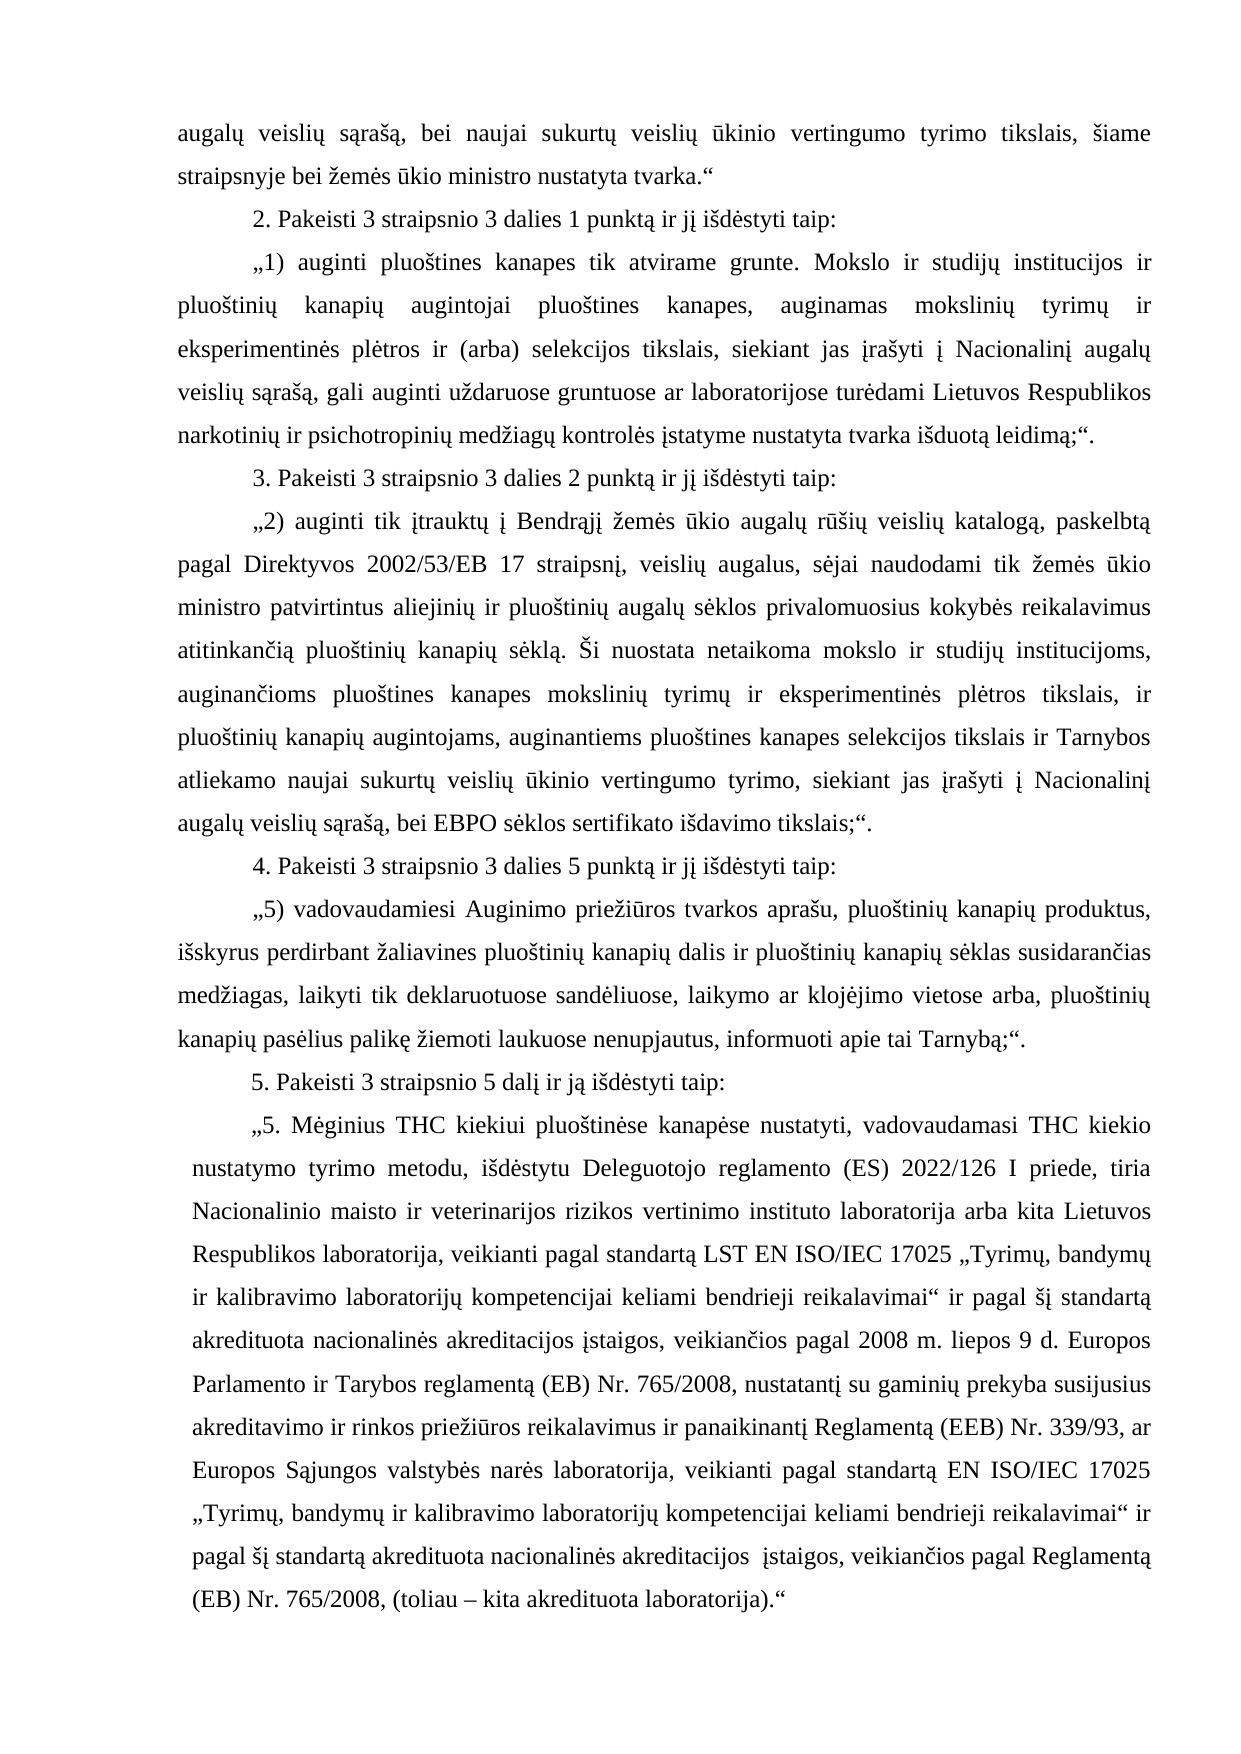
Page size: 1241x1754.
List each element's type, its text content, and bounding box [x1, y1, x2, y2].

text „5. Mėginius THC kiekiui pluoštinėse kanapėse nustatyti, vadovaudamasi THC kiekio nustatymo tyrimo metodu, išdėstytu Deleguotojo reglamento (ES) 2022/126 I priede, tiria Nacionalinio maisto ir veterinarijos rizikos vertinimo instituto laboratorija arba kita Lietuvos Respublikos laboratorija, veikianti pagal standartą LST EN ISO/IEC 17025 „Tyrimų, bandymų ir kalibravimo laboratorijų kompetencijai keliami bendrieji reikalavimai“ ir pagal šį standartą akredituota nacionalinės akreditacijos įstaigos, veikiančios pagal 2008 m. liepos 9 d. Europos Parlamento ir Tarybos reglamentą (EB) Nr. 765/2008, nustatantį su gaminių prekyba susijusius akreditavimo ir rinkos priežiūros reikalavimus ir panaikinantį Reglamentą (EEB) Nr. 339/93, ar Europos Sąjungos valstybės narės laboratorija, veikianti pagal standartą EN ISO/IEC 17025 „Tyrimų, bandymų ir kalibravimo laboratorijų kompetencijai keliami bendrieji reikalavimai“ ir pagal šį standartą akredituota nacionalinės akreditacijos įstaigos, veikiančios pagal Reglamentą (EB) Nr. 765/2008, (toliau – kita akredituota laboratorija).“ [192, 1110, 1152, 1613]
text 2. Pakeisti 3 straipsnio 3 dalies 1 punktą ir jį išdėstyti taip: [177, 204, 1152, 233]
text „1) auginti pluoštines kanapes tik atvirame grunte. Mokslo ir studijų institucijos ir pluoštinių kanapių augintojai pluoštines kanapes, auginamas mokslinių tyrimų ir eksperimentinės plėtros ir (arba) selekcijos tikslais, siekiant jas įrašyti į Nacionalinį augalų veislių sąrašą, gali auginti uždaruose gruntuose ar laboratorijose turėdami Lietuvos Respublikos narkotinių ir psichotropinių medžiagų kontrolės įstatyme nustatyta tvarka išduotą leidimą;“. [177, 247, 1152, 449]
text 5. Pakeisti 3 straipsnio 5 dalį ir ją išdėstyti taip: [192, 1067, 1152, 1096]
text augalų veislių sąrašą, bei naujai sukurtų veislių ūkinio vertingumo tyrimo tikslais, šiame straipsnyje bei žemės ūkio ministro nustatyta tvarka.“ [177, 118, 1152, 190]
text „2) auginti tik įtrauktų į Bendrąjį žemės ūkio augalų rūšių veislių katalogą, paskelbtą pagal Direktyvos 2002/53/EB 17 straipsnį, veislių augalus, sėjai naudodami tik žemės ūkio ministro patvirtintus aliejinių ir pluoštinių augalų sėklos privalomuosius kokybės reikalavimus atitinkančią pluoštinių kanapių sėklą. Ši nuostata netaikoma mokslo ir studijų institucijoms, auginančioms pluoštines kanapes mokslinių tyrimų ir eksperimentinės plėtros tikslais, ir pluoštinių kanapių augintojams, auginantiems pluoštines kanapes selekcijos tikslais ir Tarnybos atliekamo naujai sukurtų veislių ūkinio vertingumo tyrimo, siekiant jas įrašyti į Nacionalinį augalų veislių sąrašą, bei EBPO sėklos sertifikato išdavimo tikslais;“. [177, 506, 1152, 837]
text 4. Pakeisti 3 straipsnio 3 dalies 5 punktą ir jį išdėstyti taip: [177, 851, 1152, 880]
text 3. Pakeisti 3 straipsnio 3 dalies 2 punktą ir jį išdėstyti taip: [177, 463, 1152, 492]
text „5) vadovaudamiesi Auginimo priežiūros tvarkos aprašu, pluoštinių kanapių produktus, išskyrus perdirbant žaliavines pluoštinių kanapių dalis ir pluoštinių kanapių sėklas susidarančias medžiagas, laikyti tik deklaruotuose sandėliuose, laikymo ar klojėjimo vietose arba, pluoštinių kanapių pasėlius palikę žiemoti laukuose nenupjautus, informuoti apie tai Tarnybą;“. [177, 894, 1152, 1052]
